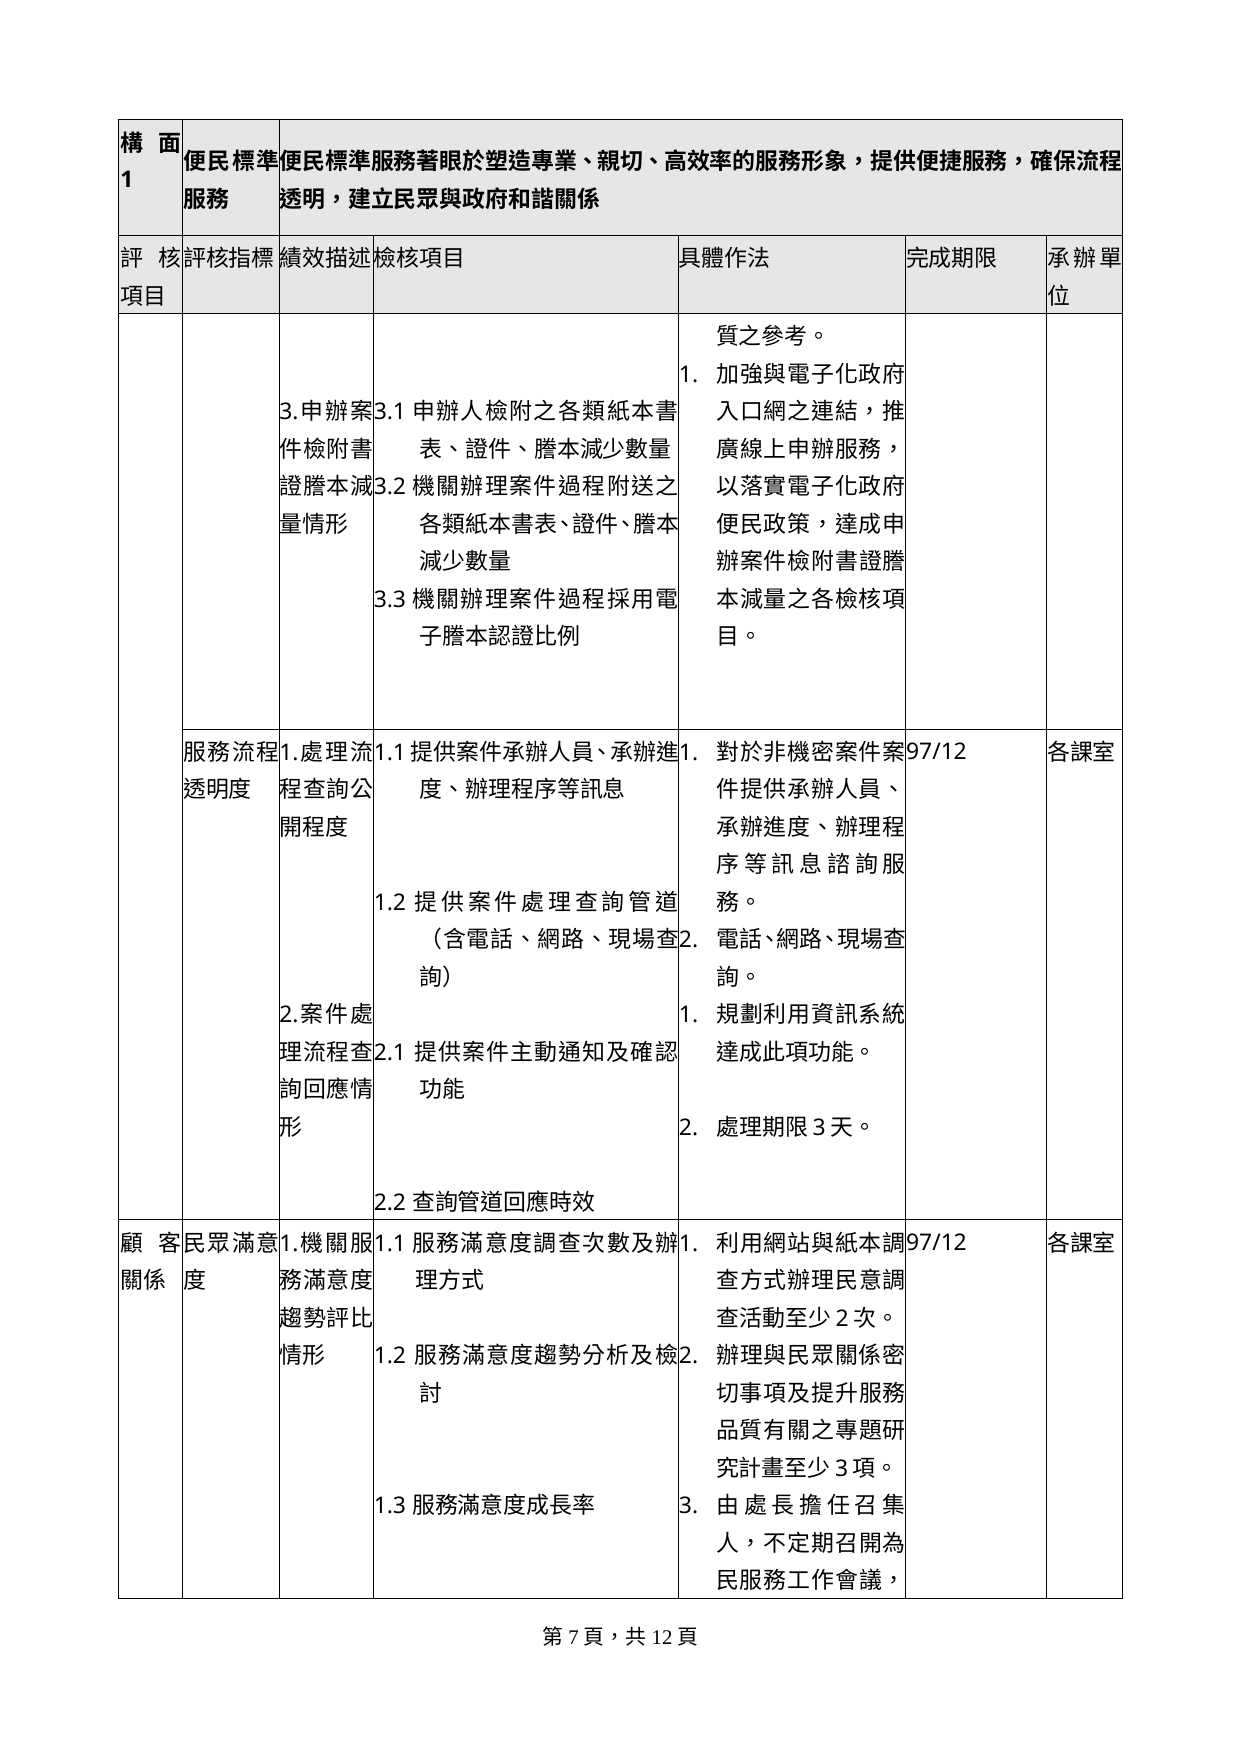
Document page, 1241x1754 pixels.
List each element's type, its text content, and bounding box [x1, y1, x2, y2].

table_cell 民眾滿意度 [183, 1220, 279, 1597]
table_cell 1.1服務滿意度調查次數及辦理方式 1.2 服務滿意度趨勢分析及檢討 1.3 服務滿意度成長率 [374, 1220, 678, 1597]
table_cell [119, 314, 182, 1219]
table_cell 利用網站與紙本調查方式辦理民意調查活動至少2次。 辦理與民眾關係密切事項及提升服務品質有關之專題研究計畫至少3項。 由處長擔任召集人，不定期召開為民服務工作會議， [679, 1220, 905, 1597]
table_cell 顧客關係 [119, 1220, 182, 1597]
table_cell 檢核項目 [374, 236, 678, 313]
table_cell 服務流程透明度 [183, 730, 279, 1219]
table_cell 評核項目 [119, 236, 182, 313]
table_cell [183, 314, 279, 729]
table_cell 1.機關服務滿意度趨勢評比情形 [280, 1220, 373, 1597]
table_cell 3.1申辦人檢附之各類紙本書表、證件、謄本減少數量 3.2機關辦理案件過程附送之各類紙本書表、證件、謄本減少數量 3.3機關辦理案件過程採用電子謄本認證比例 [374, 314, 678, 729]
table_header 構面1 [119, 120, 182, 235]
table_cell 97/12 [906, 1220, 1046, 1597]
table_cell 對於非機密案件案件提供承辦人員、承辦進度、辦理程序等訊息諮詢服務。 電話、網路、現場查詢。 規劃利用資訊系統達成此項功能。 處理期限3天。 [679, 730, 905, 1219]
table_cell [906, 314, 1046, 729]
table_header 便民標準服務著眼於塑造專業、親切、高效率的服務形象，提供便捷服務，確保流程透明，建立民眾與政府和諧關係 [280, 120, 1122, 235]
table_cell 評核指標 [183, 236, 279, 313]
table_cell [1047, 314, 1122, 729]
table_cell 1.1提供案件承辦人員、承辦進度、辦理程序等訊息 1.2提供案件處理查詢管道（含電話、網路、現場查詢） 2.1 提供案件主動通知及確認功能 2.2 查詢管道回應時效 [374, 730, 678, 1219]
table_header 便民標準服務 [183, 120, 279, 235]
table_cell 3.申辦案件檢附書證謄本減量情形 [280, 314, 373, 729]
table_cell 97/12 [906, 730, 1046, 1219]
table_cell 績效描述 [280, 236, 373, 313]
table_cell 各課室 [1047, 730, 1122, 1219]
table_cell 完成期限 [906, 236, 1046, 313]
table_cell 各課室 [1047, 1220, 1122, 1597]
table_cell 承辦單位 [1047, 236, 1122, 313]
table_cell 具體作法 [679, 236, 905, 313]
table_cell 建立標準作業規範，公開透明作業程序，共同提升服務效率及品質。 辦理服務滿意度調查1次，以瞭解民眾對所提供的各項服務之滿意度與意見，做為本處全功能單一窗口設置之參考。 網站中詳細公告服務內容及各項業務申辦須知並放置宣導資料，至少一項。 規劃建置網路線上申辦、表格下載、傳真申辦等便捷方式，縮短作業流程。 辦理服務滿意度調查1次，以瞭解民眾對所提供的各項服務之滿意度與意見，做為各項施政規劃及提升服務品質之參考。 加強與電子化政府入口網之連結，推廣線上申辦服務，以落實電子化政府便民政策，達成申辦案件檢附書證謄本減量之各檢核項目。 [679, 314, 905, 729]
table_cell 1.處理流程查詢公開程度 2.案件處理流程查詢回應情形 [280, 730, 373, 1219]
